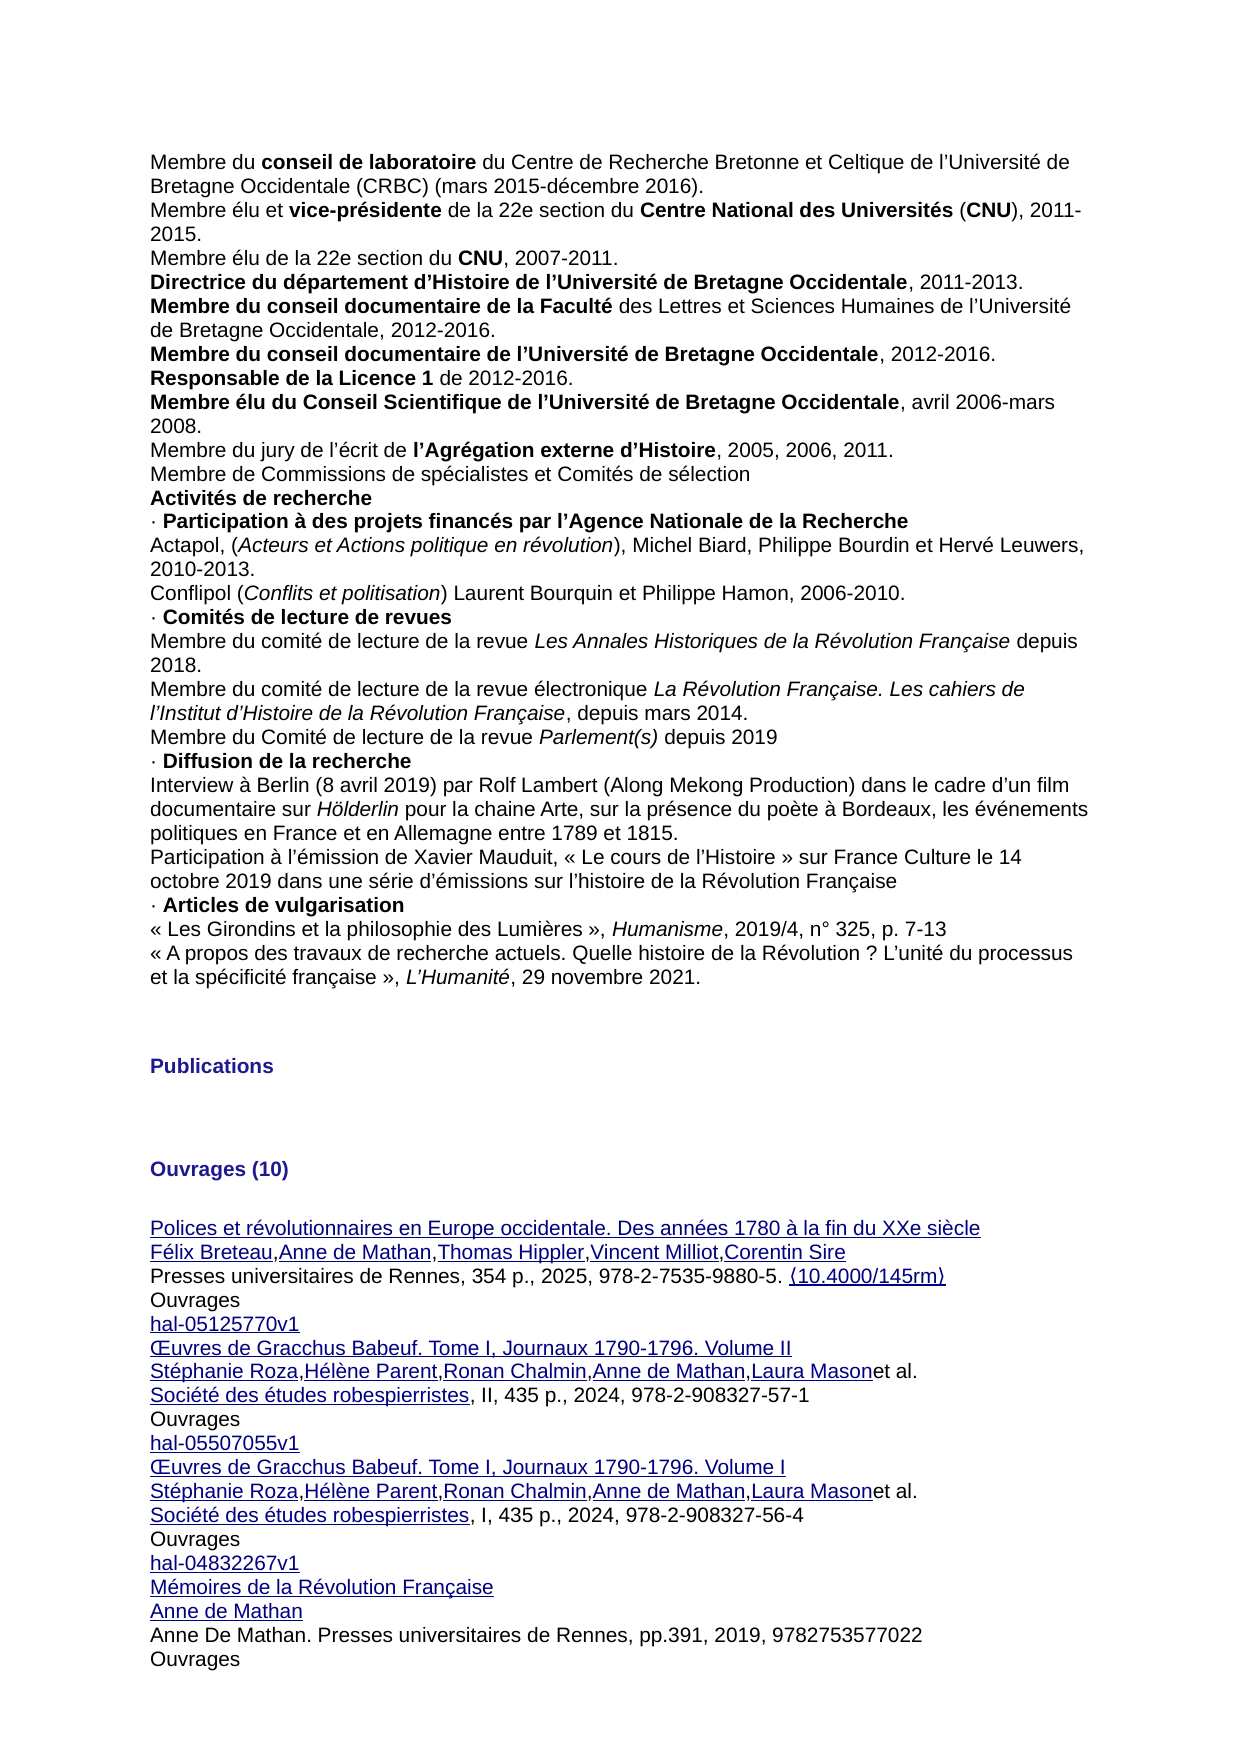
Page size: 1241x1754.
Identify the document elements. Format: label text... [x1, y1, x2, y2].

subtitle Publications [150, 1054, 1090, 1078]
text « A propos des travaux de recherche actuels. Quelle histoire de la Révolution ? L’unité du processus et la spécificité française », L’Humanité, 29 novembre 2021. [150, 941, 1090, 988]
text · Comités de lecture de revues [150, 605, 1090, 629]
text Participation à l’émission de Xavier Mauduit, « Le cours de l’Histoire » sur France Culture le 14 octobre 2019 dans une série d’émissions sur l’histoire de la Révolution Française [150, 845, 1090, 893]
text · Articles de vulgarisation [150, 893, 1090, 917]
text Membre du comité de lecture de la revue Les Annales Historiques de la Révolution Française depuis 2018. [150, 629, 1090, 677]
text · Participation à des projets financés par l’Agence Nationale de la Recherche [150, 509, 1090, 533]
text Membre du conseil documentaire de l’Université de Bretagne Occidentale, 2012-2016. [150, 342, 1090, 366]
table_cell Œuvres de Gracchus Babeuf. Tome I, Journaux 1790-1796. Volume I Stéphanie Roza,Hélène Parent,Ronan Chalmin,Anne de Mathan,Laura Masonet al. Société des études robespierristes, I, 435 p., 2024, 978-2-908327-56-4 Ouvrages hal-04832267v1 [150, 1455, 1090, 1575]
text Membre du jury de l’écrit de l’Agrégation externe d’Histoire, 2005, 2006, 2011. [150, 437, 1090, 461]
text Membre du comité de lecture de la revue électronique La Révolution Française. Les cahiers de l’Institut d’Histoire de la Révolution Française, depuis mars 2014. [150, 677, 1090, 725]
text Membre élu et vice-présidente de la 22e section du Centre National des Universités (CNU), 2011-2015. [150, 198, 1090, 246]
table_header Polices et révolutionnaires en Europe occidentale. Des années 1780 à la fin du XXe siècle Félix Breteau,Anne de Mathan,Thomas Hippler,Vincent Milliot,Corentin Sire Presses universitaires de Rennes, 354 p., 2025, 978-2-7535-9880-5. ⟨10.4000/145rm⟩ Ouvrages hal-05125770v1 [150, 1216, 1090, 1335]
subtitle Ouvrages (10) [150, 1157, 1090, 1181]
text Membre élu du Conseil Scientifique de l’Université de Bretagne Occidentale, avril 2006-mars 2008. [150, 389, 1090, 437]
text Responsable de la Licence 1 de 2012-2016. [150, 366, 1090, 389]
table_cell Œuvres de Gracchus Babeuf. Tome I, Journaux 1790-1796. Volume II Stéphanie Roza,Hélène Parent,Ronan Chalmin,Anne de Mathan,Laura Masonet al. Société des études robespierristes, II, 435 p., 2024, 978-2-908327-57-1 Ouvrages hal-05507055v1 [150, 1335, 1090, 1455]
text Conflipol (Conflits et politisation) Laurent Bourquin et Philippe Hamon, 2006-2010. [150, 581, 1090, 605]
table_cell Mémoires de la Révolution Française Anne de Mathan Anne De Mathan. Presses universitaires de Rennes, pp.391, 2019, 9782753577022 Ouvrages [150, 1575, 1090, 1671]
text Directrice du département d’Histoire de l’Université de Bretagne Occidentale, 2011-2013. [150, 270, 1090, 294]
text Interview à Berlin (8 avril 2019) par Rolf Lambert (Along Mekong Production) dans le cadre d’un film documentaire sur Hölderlin pour la chaine Arte, sur la présence du poète à Bordeaux, les événements politiques en France et en Allemagne entre 1789 et 1815. [150, 773, 1090, 845]
text « Les Girondins et la philosophie des Lumières », Humanisme, 2019/4, n° 325, p. 7-13 [150, 917, 1090, 941]
text Membre du conseil documentaire de la Faculté des Lettres et Sciences Humaines de l’Université de Bretagne Occidentale, 2012-2016. [150, 294, 1090, 342]
text Activités de recherche [150, 485, 1090, 509]
text Actapol, (Acteurs et Actions politique en révolution), Michel Biard, Philippe Bourdin et Hervé Leuwers, 2010-2013. [150, 533, 1090, 581]
text Membre du Comité de lecture de la revue Parlement(s) depuis 2019 [150, 725, 1090, 749]
text Membre du conseil de laboratoire du Centre de Recherche Bretonne et Celtique de l’Université de Bretagne Occidentale (CRBC) (mars 2015-décembre 2016). [150, 150, 1090, 198]
text Membre de Commissions de spécialistes et Comités de sélection [150, 461, 1090, 485]
text · Diffusion de la recherche [150, 749, 1090, 773]
text Membre élu de la 22e section du CNU, 2007-2011. [150, 246, 1090, 270]
